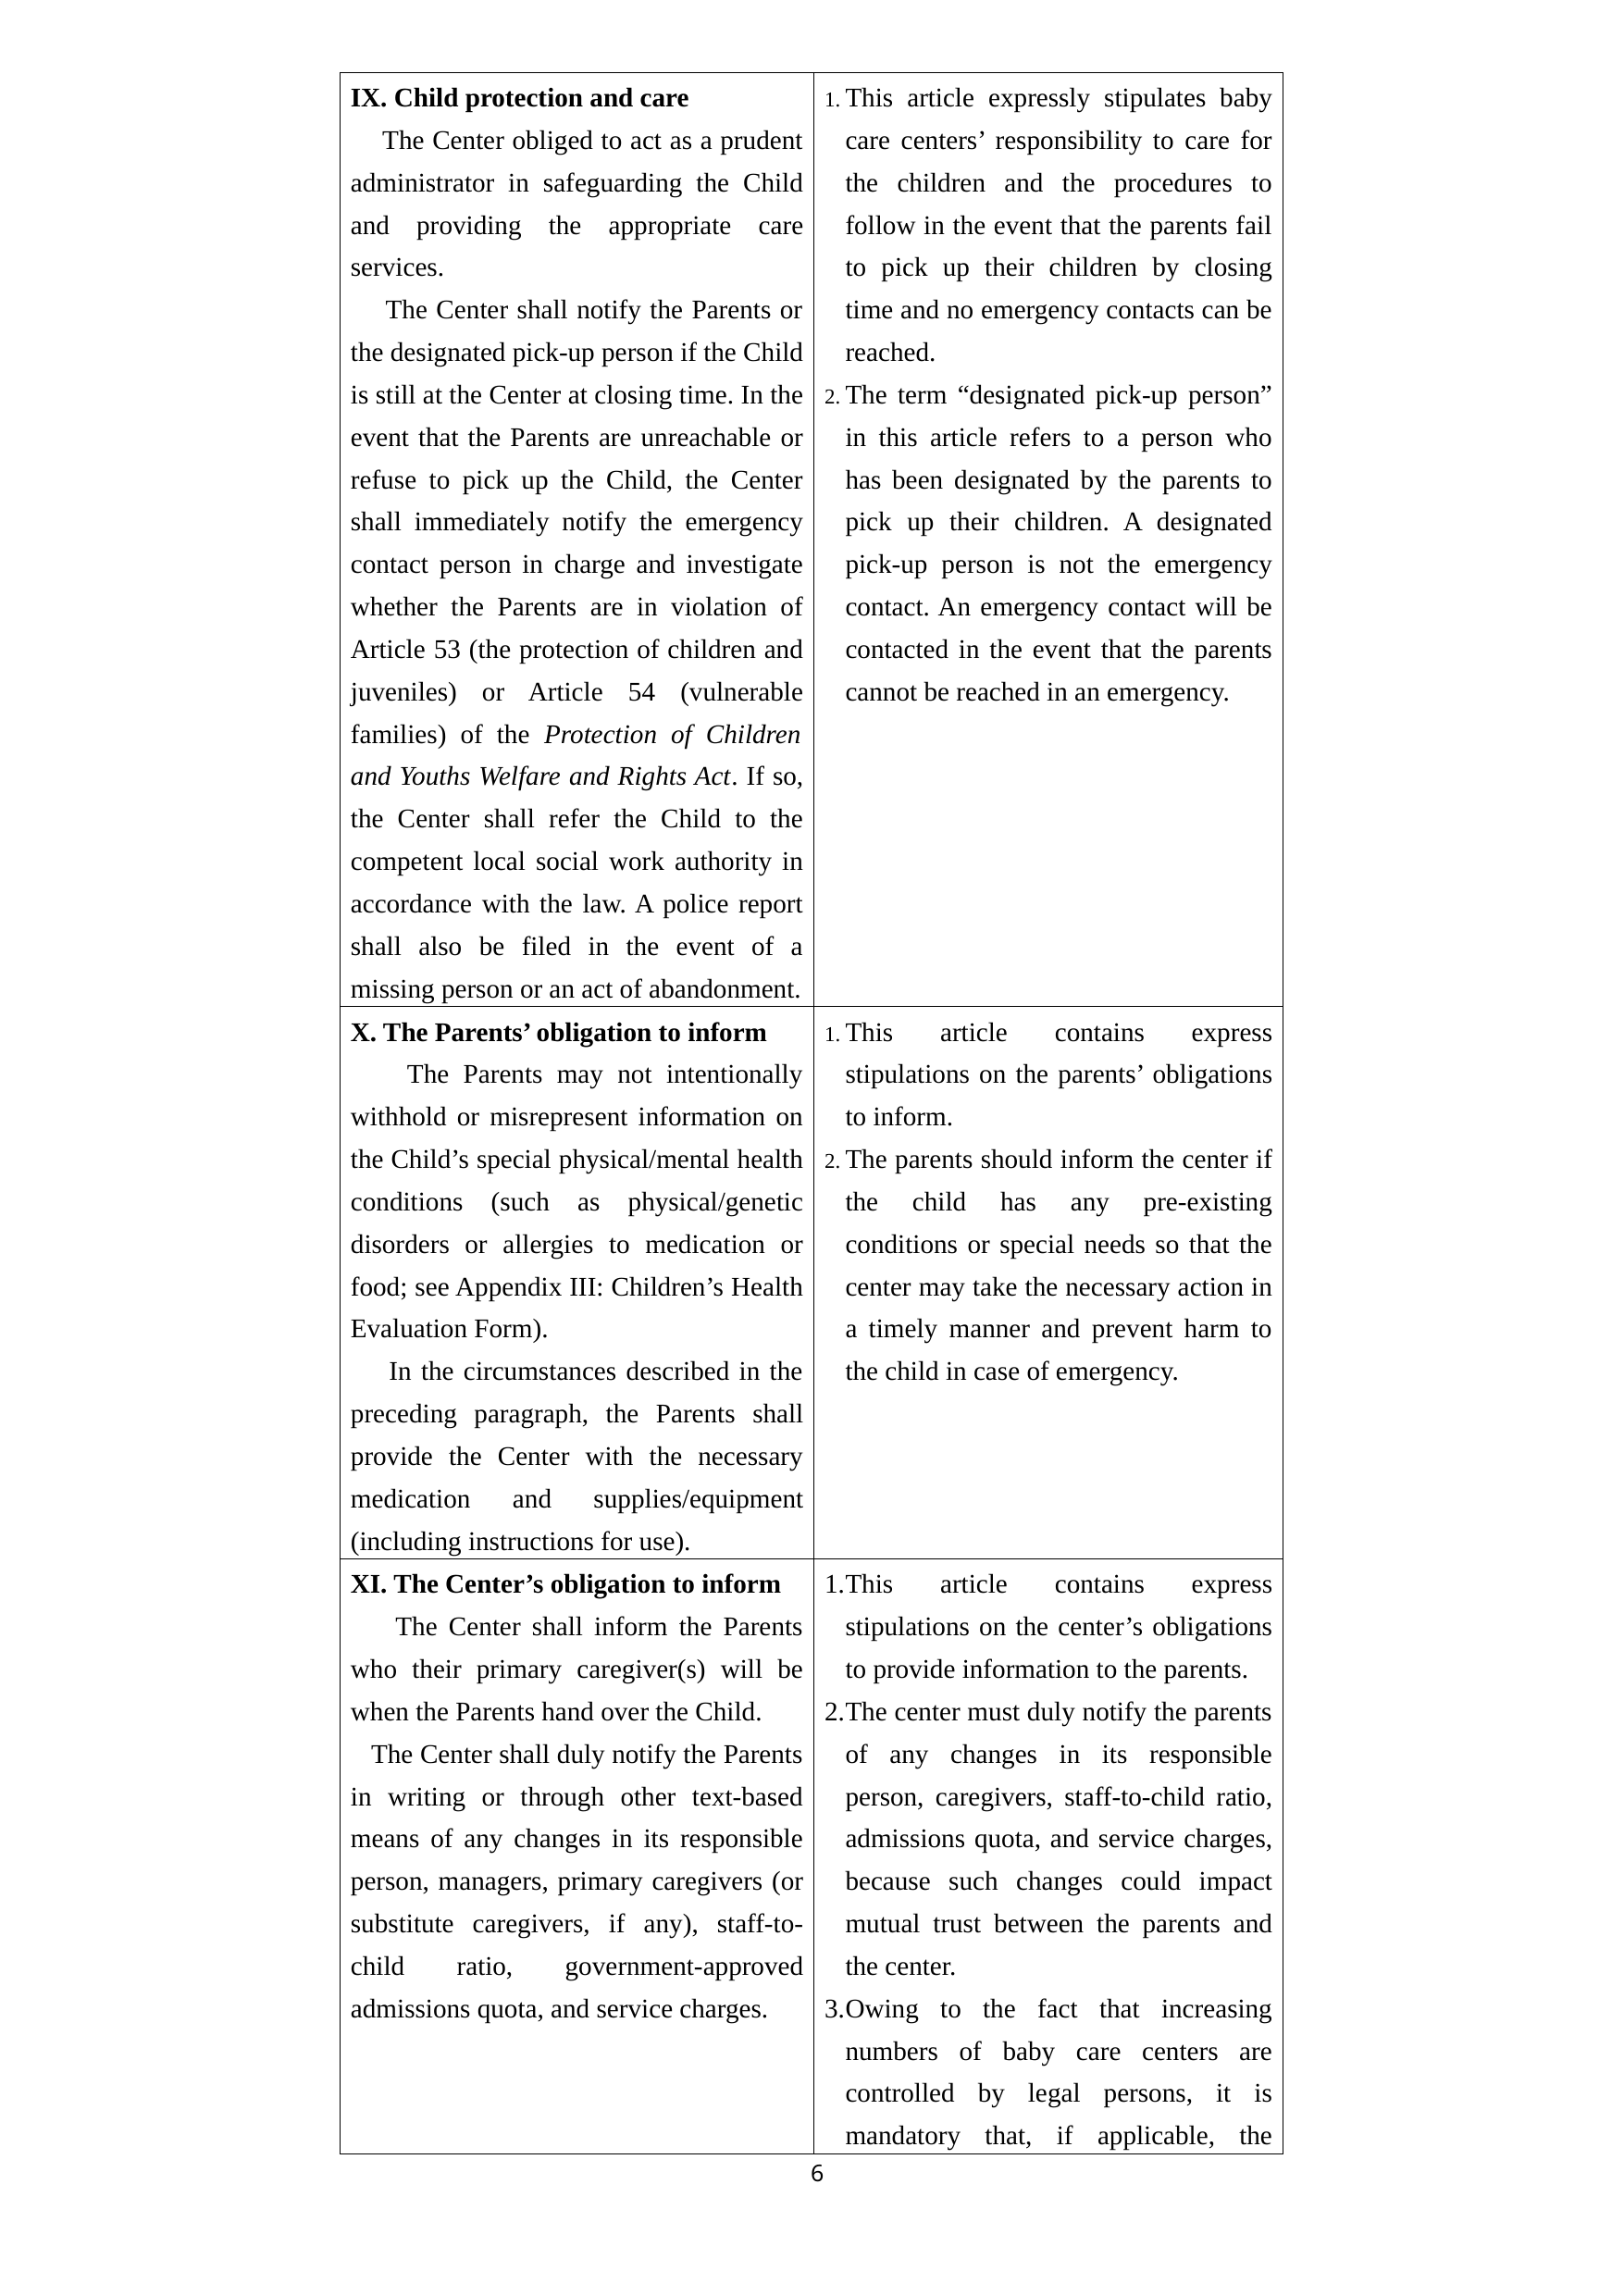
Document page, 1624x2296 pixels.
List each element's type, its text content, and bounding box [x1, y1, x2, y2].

table_cell IX. Child protection and care The Center obliged to act as a prudent administrator in safeguarding the Child and providing the appropriate care services. The Center shall notify the Parents or the designated pick-up person if the Child is still at the Center at closing time. In the event that the Parents are unreachable or refuse to pick up the Child, the Center shall immediately notify the emergency contact person in charge and investigate whether the Parents are in violation of Article 53 (the protection of children and juveniles) or Article 54 (vulnerable families) of the Protection of Children and Youths Welfare and Rights Act. If so, the Center shall refer the Child to the competent local social work authority in accordance with the law. A police report shall also be filed in the event of a missing person or an act of abandonment. [341, 73, 813, 1006]
table_cell This article contains express stipulations on the parents’ obligations to inform. The parents should inform the center if the child has any pre-existing conditions or special needs so that the center may take the necessary action in a timely manner and prevent harm to the child in case of emergency. [814, 1007, 1283, 1558]
table_cell X. The Parents’ obligation to inform The Parents may not intentionally withhold or misrepresent information on the Child’s special physical/mental health conditions (such as physical/genetic disorders or allergies to medication or food; see Appendix III: Children’s Health Evaluation Form). In the circumstances described in the preceding paragraph, the Parents shall provide the Center with the necessary medication and supplies/equipment (including instructions for use). [341, 1007, 813, 1558]
table_cell This article expressly stipulates baby care centers’ responsibility to care for the children and the procedures to follow in the event that the parents fail to pick up their children by closing time and no emergency contacts can be reached. The term “designated pick-up person” in this article refers to a person who has been designated by the parents to pick up their children. A designated pick-up person is not the emergency contact. An emergency contact will be contacted in the event that the parents cannot be reached in an emergency. [814, 73, 1283, 1006]
table_cell XI. The Center’s obligation to inform The Center shall inform the Parents who their primary caregiver(s) will be when the Parents hand over the Child. The Center shall duly notify the Parents in writing or through other text-based means of any changes in its responsible person, managers, primary caregivers (or substitute caregivers, if any), staff-to-child ratio, government-approved admissions quota, and service charges. [341, 1559, 813, 2153]
table_cell 1. This article contains express stipulations on the center’s obligations to provide information to the parents. 2. The center must duly notify the parents of any changes in its responsible person, caregivers, staff-to-child ratio, admissions quota, and service charges, because such changes could impact mutual trust between the parents and the center. 3. Owing to the fact that increasing numbers of baby care centers are controlled by legal persons, it is mandatory that, if applicable, the [814, 1559, 1283, 2153]
